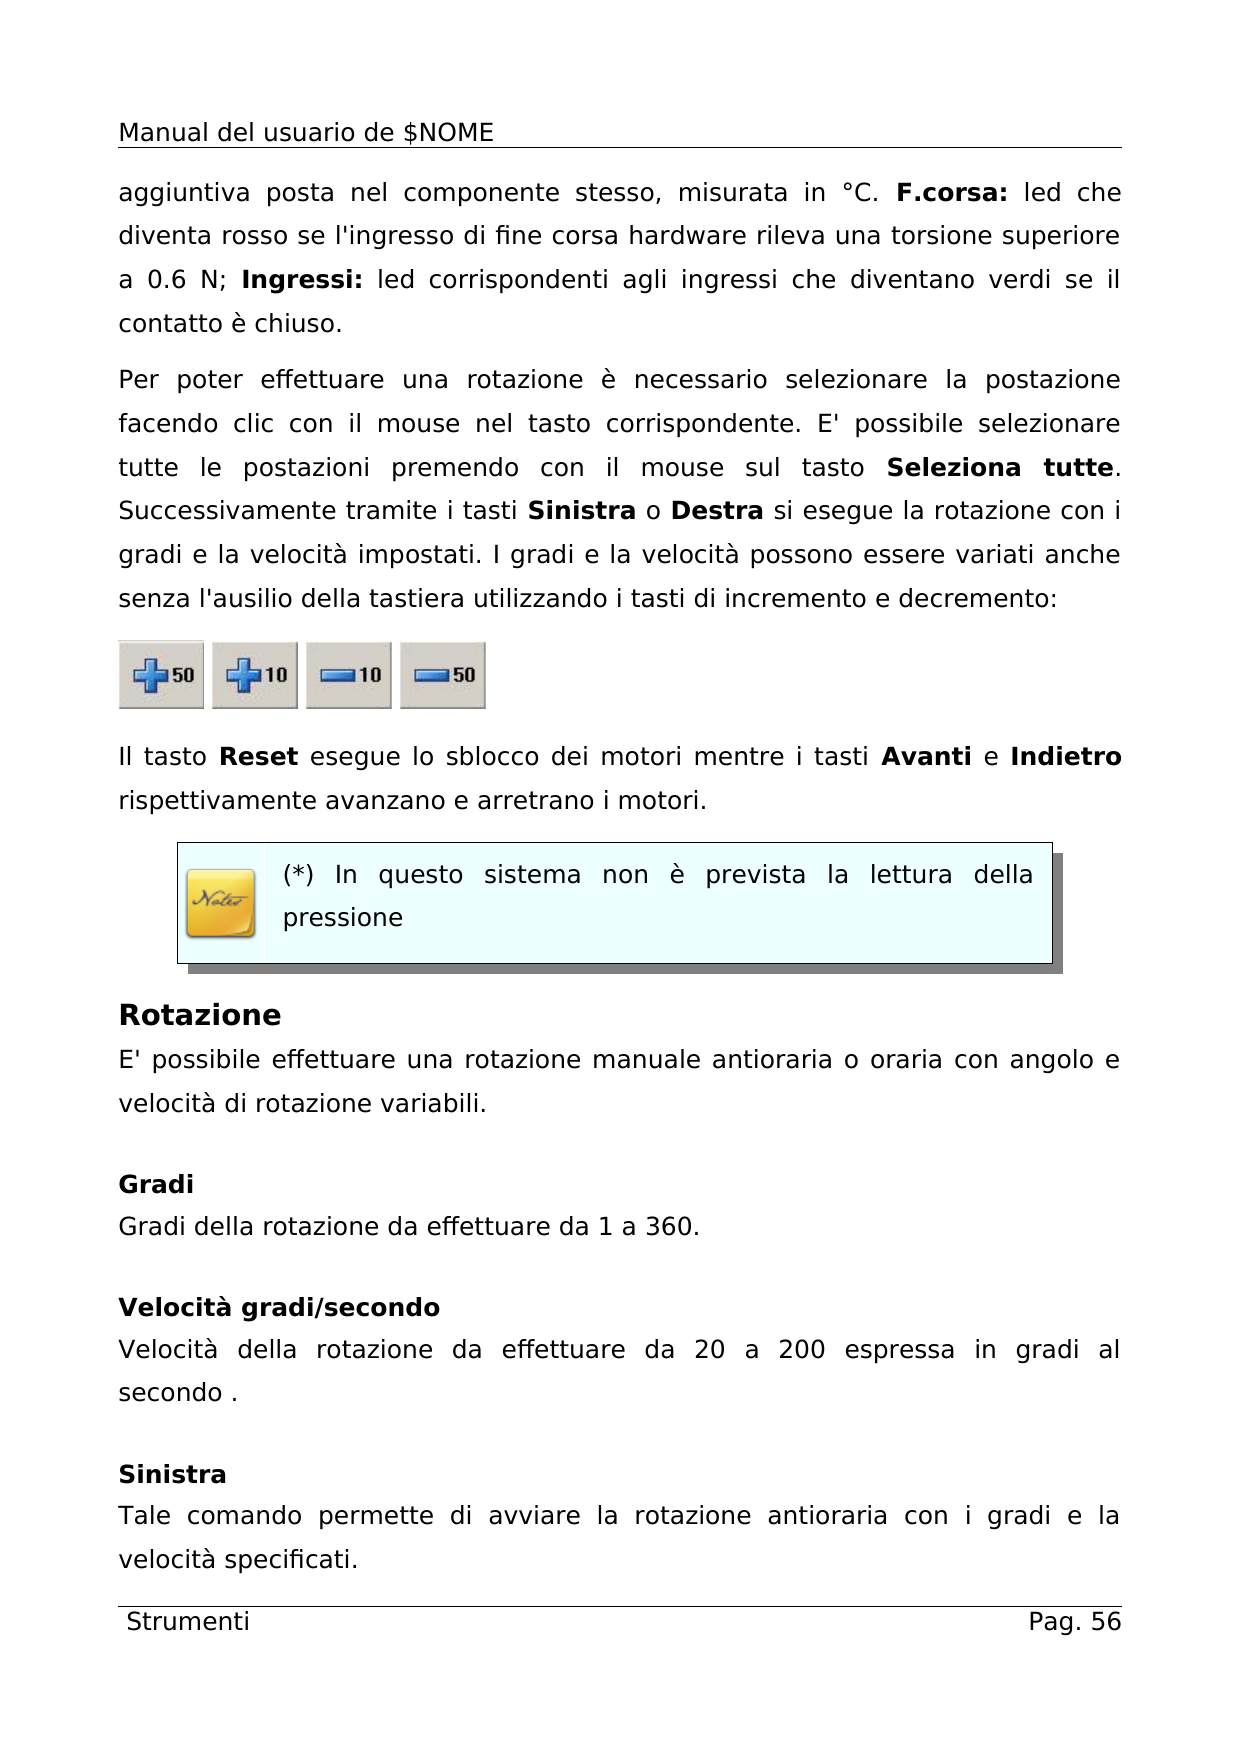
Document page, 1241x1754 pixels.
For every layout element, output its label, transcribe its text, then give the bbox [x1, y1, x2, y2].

picture [118, 640, 204, 709]
table_header [178, 843, 264, 963]
picture [212, 641, 298, 709]
table_header (*) In questo sistema non è prevista la lettura della pressione [265, 843, 1052, 963]
picture [399, 641, 486, 709]
text Tale comando permette di avviare la rotazione antioraria con i gradi e la velocità specificati. [118, 1501, 1122, 1574]
text Velocità della rotazione da effettuare da 20 a 200 espressa in gradi al secondo . [118, 1335, 1122, 1408]
text Il tasto Reset esegue lo sblocco dei motori mentre i tasti Avanti e Indietro rispettivamente avanzano e arretrano i motori. [118, 742, 1122, 815]
subtitle Gradi [118, 1170, 1122, 1199]
subtitle Velocità gradi/secondo [118, 1293, 1122, 1322]
picture [305, 641, 392, 709]
text Per poter effettuare una rotazione è necessario selezionare la postazione facendo clic con il mouse nel tasto corrispondente. E' possibile selezionare tutte le postazioni premendo con il mouse sul tasto Seleziona tutte. Successivamente tramite i tasti Sinistra o Destra si esegue la rotazione con i gradi e la velocità impostati. I gradi e la velocità possono essere variati anche senza l'ausilio della tastiera utilizzando i tasti di incremento e decremento: [118, 365, 1122, 613]
text Gradi della rotazione da effettuare da 1 a 360. [118, 1212, 1122, 1241]
subtitle Rotazione [118, 999, 1122, 1033]
picture [183, 865, 259, 941]
subtitle Sinistra [118, 1460, 1122, 1489]
text aggiuntiva posta nel componente stesso, misurata in °C. F.corsa: led che diventa rosso se l'ingresso di fine corsa hardware rileva una torsione superiore a 0.6 N; Ingressi: led corrispondenti agli ingressi che diventano verdi se il contatto è chiuso. [118, 178, 1122, 338]
text E' possibile effettuare una rotazione manuale antioraria o oraria con angolo e velocità di rotazione variabili. [118, 1045, 1122, 1118]
